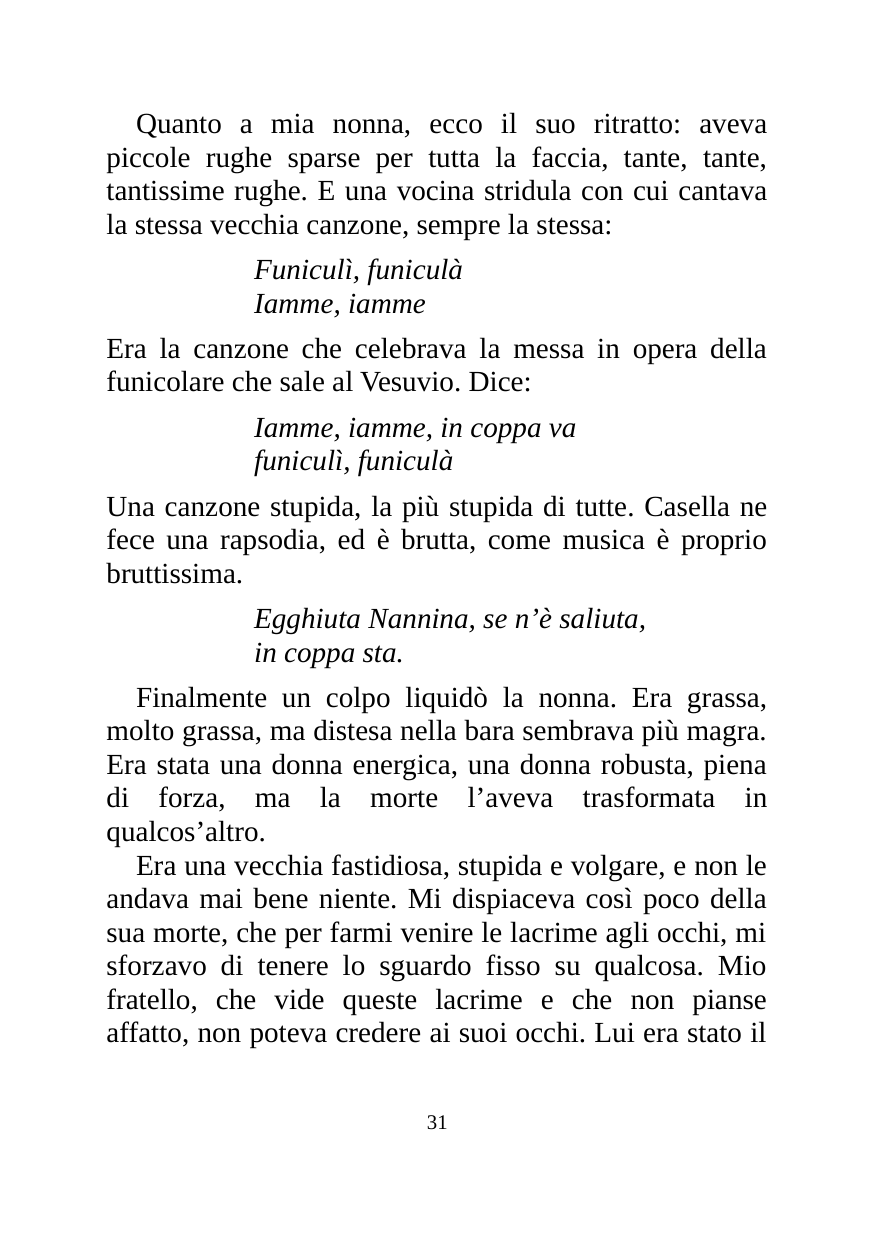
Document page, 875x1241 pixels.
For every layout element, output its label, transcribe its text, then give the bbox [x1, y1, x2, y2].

text Era una vecchia fastidiosa, stupida e volgare, e non le andava mai bene niente. Mi dispiaceva così poco della sua morte, che per farmi venire le lacrime agli occhi, mi sforzavo di tenere lo sguardo fisso su qualcosa. Mio fratello, che vide queste lacrime e che non pianse affatto, non poteva credere ai suoi occhi. Lui era stato il [106, 848, 768, 1049]
text Finalmente un colpo liquidò la nonna. Era grassa, molto grassa, ma distesa nella bara sembrava più magra. Era stata una donna energica, una donna robusta, piena di forza, ma la morte l’aveva trasformata in qualcos’altro. [106, 680, 768, 848]
text Quanto a mia nonna, ecco il suo ritratto: aveva piccole rughe sparse per tutta la faccia, tante, tante, tantissime rughe. E una vocina stridula con cui cantava la stessa vecchia canzone, sempre la stessa: [106, 106, 768, 240]
text Era la canzone che celebrava la messa in opera della funicolare che sale al Vesuvio. Dice: [106, 331, 768, 398]
text Funiculì, funiculà Iamme, iamme [254, 252, 768, 319]
text Egghiuta Nannina, se n’è saliuta, in coppa sta. [254, 601, 768, 668]
text Una canzone stupida, la più stupida di tutte. Casella ne fece una rapsodia, ed è brutta, come musica è proprio bruttissima. [106, 489, 768, 589]
text Iamme, iamme, in coppa va funiculì, funiculà [254, 410, 768, 477]
